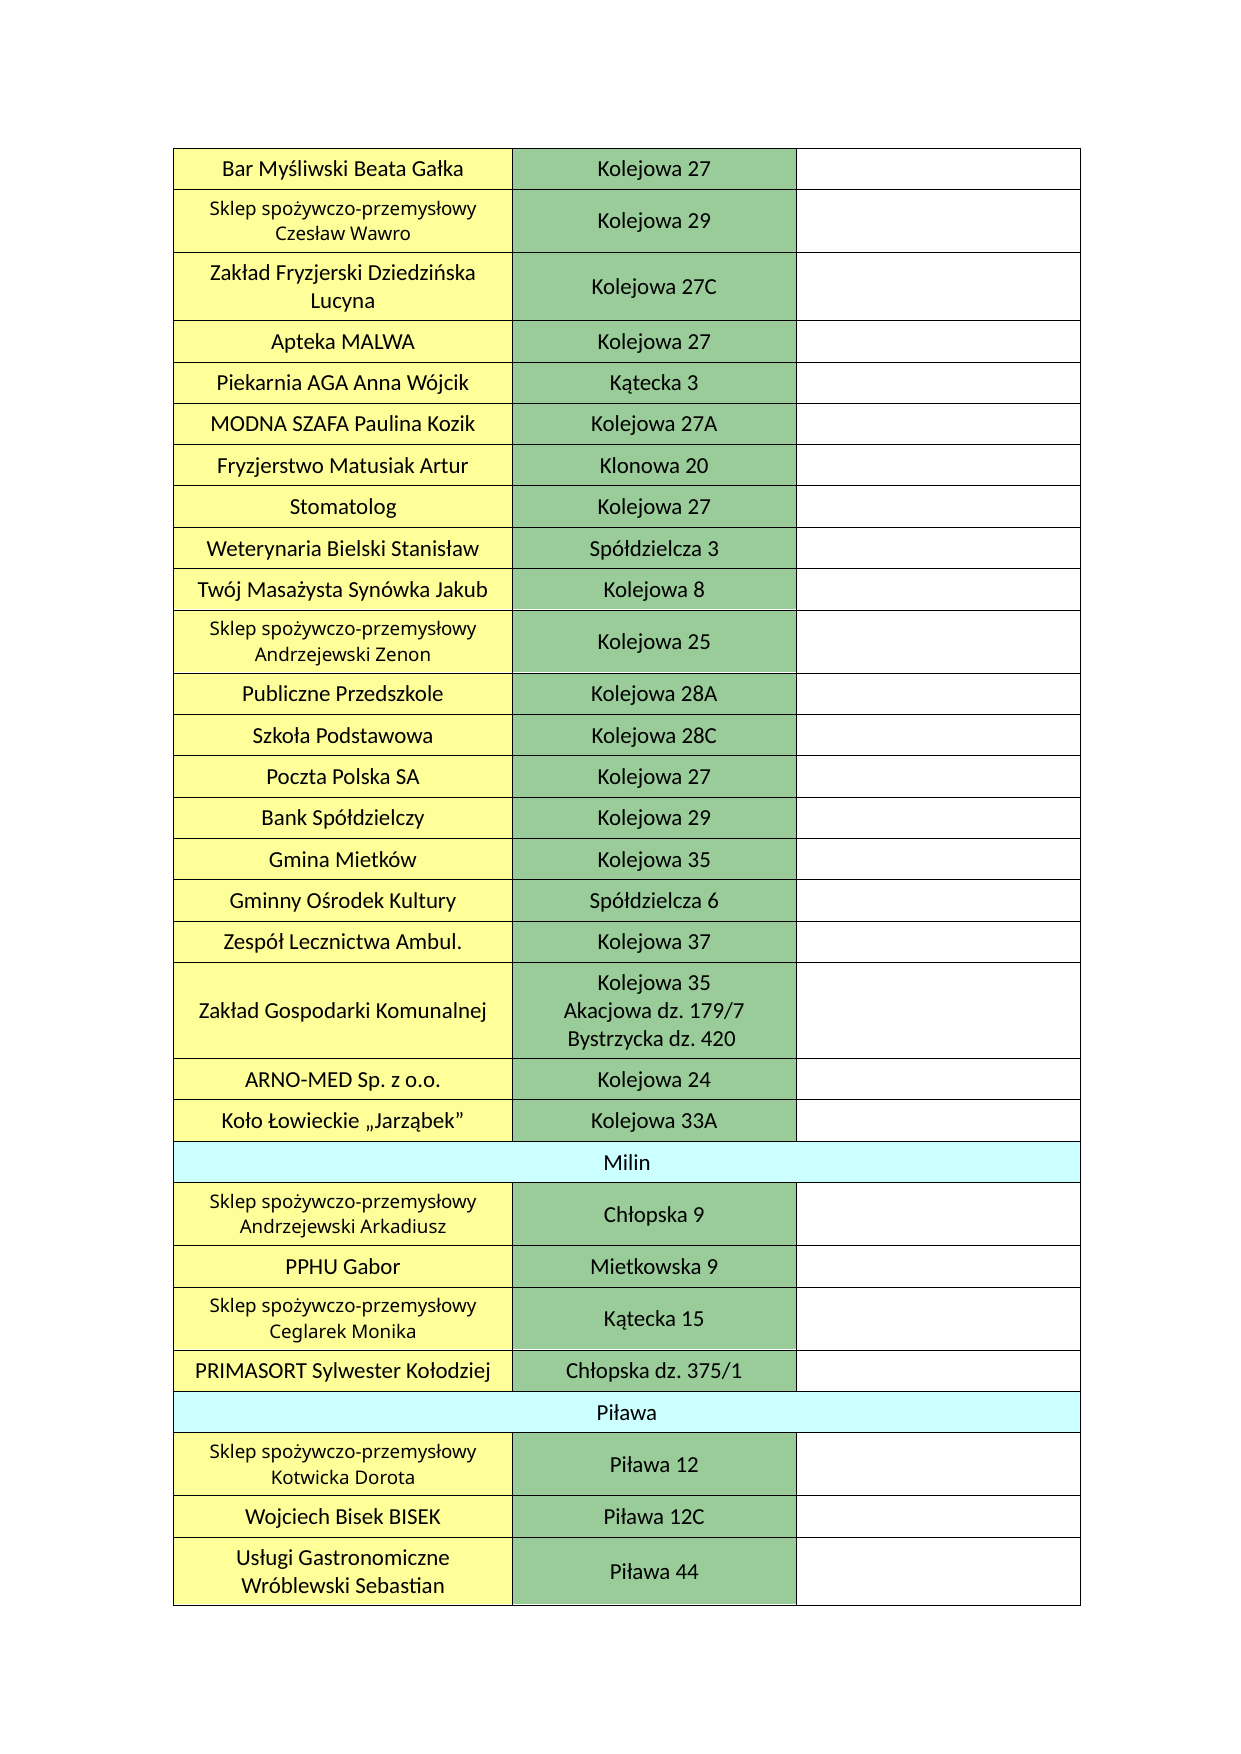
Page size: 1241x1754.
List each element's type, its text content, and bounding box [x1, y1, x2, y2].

table_cell Kolejowa 29 [513, 798, 796, 838]
table_cell Sklep spożywczo-przemysłowy Czesław Wawro [174, 190, 512, 252]
table_cell Kątecka 3 [513, 363, 796, 403]
table_cell [797, 1496, 1080, 1537]
table_cell [797, 445, 1080, 485]
table_cell Twój Masażysta Synówka Jakub [174, 569, 512, 609]
table_cell [797, 404, 1080, 444]
table_cell [797, 611, 1080, 672]
table_cell Kolejowa 28A [513, 674, 796, 714]
table_cell [797, 253, 1080, 320]
table_cell [797, 1433, 1080, 1495]
table_cell MODNA SZAFA Paulina Kozik [174, 404, 512, 444]
table_cell [797, 1100, 1080, 1141]
table_cell Kolejowa 27 [513, 486, 796, 527]
table_cell Spółdzielcza 6 [513, 880, 796, 921]
table_cell [797, 528, 1080, 568]
table_cell Poczta Polska SA [174, 756, 512, 797]
table_cell Koło Łowieckie „Jarząbek” [174, 1100, 512, 1141]
table_cell Sklep spożywczo-przemysłowy Kotwicka Dorota [174, 1433, 512, 1495]
table_cell Zakład Gospodarki Komunalnej [174, 963, 512, 1058]
table_cell Szkoła Podstawowa [174, 715, 512, 755]
table_cell Wojciech Bisek BISEK [174, 1496, 512, 1537]
table_cell [797, 1246, 1080, 1286]
table_cell Piława 44 [513, 1538, 796, 1604]
table_cell [797, 963, 1080, 1058]
table_cell Kolejowa 29 [513, 190, 796, 252]
table_cell PRIMASORT Sylwester Kołodziej [174, 1351, 512, 1391]
table_cell Publiczne Przedszkole [174, 674, 512, 714]
table_cell [797, 756, 1080, 797]
table_cell [797, 922, 1080, 962]
table_cell [797, 190, 1080, 252]
table_cell Bank Spółdzielczy [174, 798, 512, 838]
table_cell [797, 1183, 1080, 1245]
table_cell Kolejowa 35 [513, 839, 796, 879]
table_cell [797, 486, 1080, 527]
table_cell [797, 715, 1080, 755]
table_cell Kolejowa 37 [513, 922, 796, 962]
table_cell Kolejowa 28C [513, 715, 796, 755]
table_cell Mietkowska 9 [513, 1246, 796, 1286]
table_cell Kolejowa 33A [513, 1100, 796, 1141]
table_cell Kolejowa 8 [513, 569, 796, 609]
table_cell Sklep spożywczo-przemysłowy Ceglarek Monika [174, 1288, 512, 1349]
table_cell [797, 798, 1080, 838]
table_cell Kolejowa 27 [513, 756, 796, 797]
table_cell [797, 1538, 1080, 1604]
table_cell Bar Myśliwski Beata Gałka [174, 149, 512, 189]
table_cell [797, 569, 1080, 609]
table_cell Spółdzielcza 3 [513, 528, 796, 568]
table_cell Kątecka 15 [513, 1288, 796, 1349]
table_cell [797, 321, 1080, 361]
table_cell Piława [174, 1392, 1080, 1432]
table_cell Piława 12 [513, 1433, 796, 1495]
table_cell Kolejowa 27 [513, 149, 796, 189]
table_cell [797, 1059, 1080, 1099]
table_cell Kolejowa 25 [513, 611, 796, 672]
table_cell Piława 12C [513, 1496, 796, 1537]
table_cell Apteka MALWA [174, 321, 512, 361]
table_cell Fryzjerstwo Matusiak Artur [174, 445, 512, 485]
table_cell Zespół Lecznictwa Ambul. [174, 922, 512, 962]
table_cell PPHU Gabor [174, 1246, 512, 1286]
table_cell Piekarnia AGA Anna Wójcik [174, 363, 512, 403]
table_cell [797, 839, 1080, 879]
table_cell Gminny Ośrodek Kultury [174, 880, 512, 921]
table_cell Kolejowa 27C [513, 253, 796, 320]
table_cell Gmina Mietków [174, 839, 512, 879]
table_cell Zakład Fryzjerski Dziedzińska Lucyna [174, 253, 512, 320]
table_cell Sklep spożywczo-przemysłowy Andrzejewski Zenon [174, 611, 512, 672]
table_cell [797, 363, 1080, 403]
table_cell Kolejowa 24 [513, 1059, 796, 1099]
table_cell [797, 880, 1080, 921]
table_cell Usługi Gastronomiczne Wróblewski Sebastian [174, 1538, 512, 1604]
table_cell ARNO-MED Sp. z o.o. [174, 1059, 512, 1099]
table_cell Kolejowa 35 Akacjowa dz. 179/7 Bystrzycka dz. 420 [513, 963, 796, 1058]
table_cell Kolejowa 27A [513, 404, 796, 444]
table_cell Klonowa 20 [513, 445, 796, 485]
table_cell Milin [174, 1142, 1080, 1182]
table_cell Chłopska 9 [513, 1183, 796, 1245]
table_cell Kolejowa 27 [513, 321, 796, 361]
table_cell Chłopska dz. 375/1 [513, 1351, 796, 1391]
table_cell [797, 674, 1080, 714]
table_cell Stomatolog [174, 486, 512, 527]
table_cell [797, 1351, 1080, 1391]
table_cell Weterynaria Bielski Stanisław [174, 528, 512, 568]
table_cell [797, 1288, 1080, 1349]
table_cell [797, 149, 1080, 189]
table_cell Sklep spożywczo-przemysłowy Andrzejewski Arkadiusz [174, 1183, 512, 1245]
